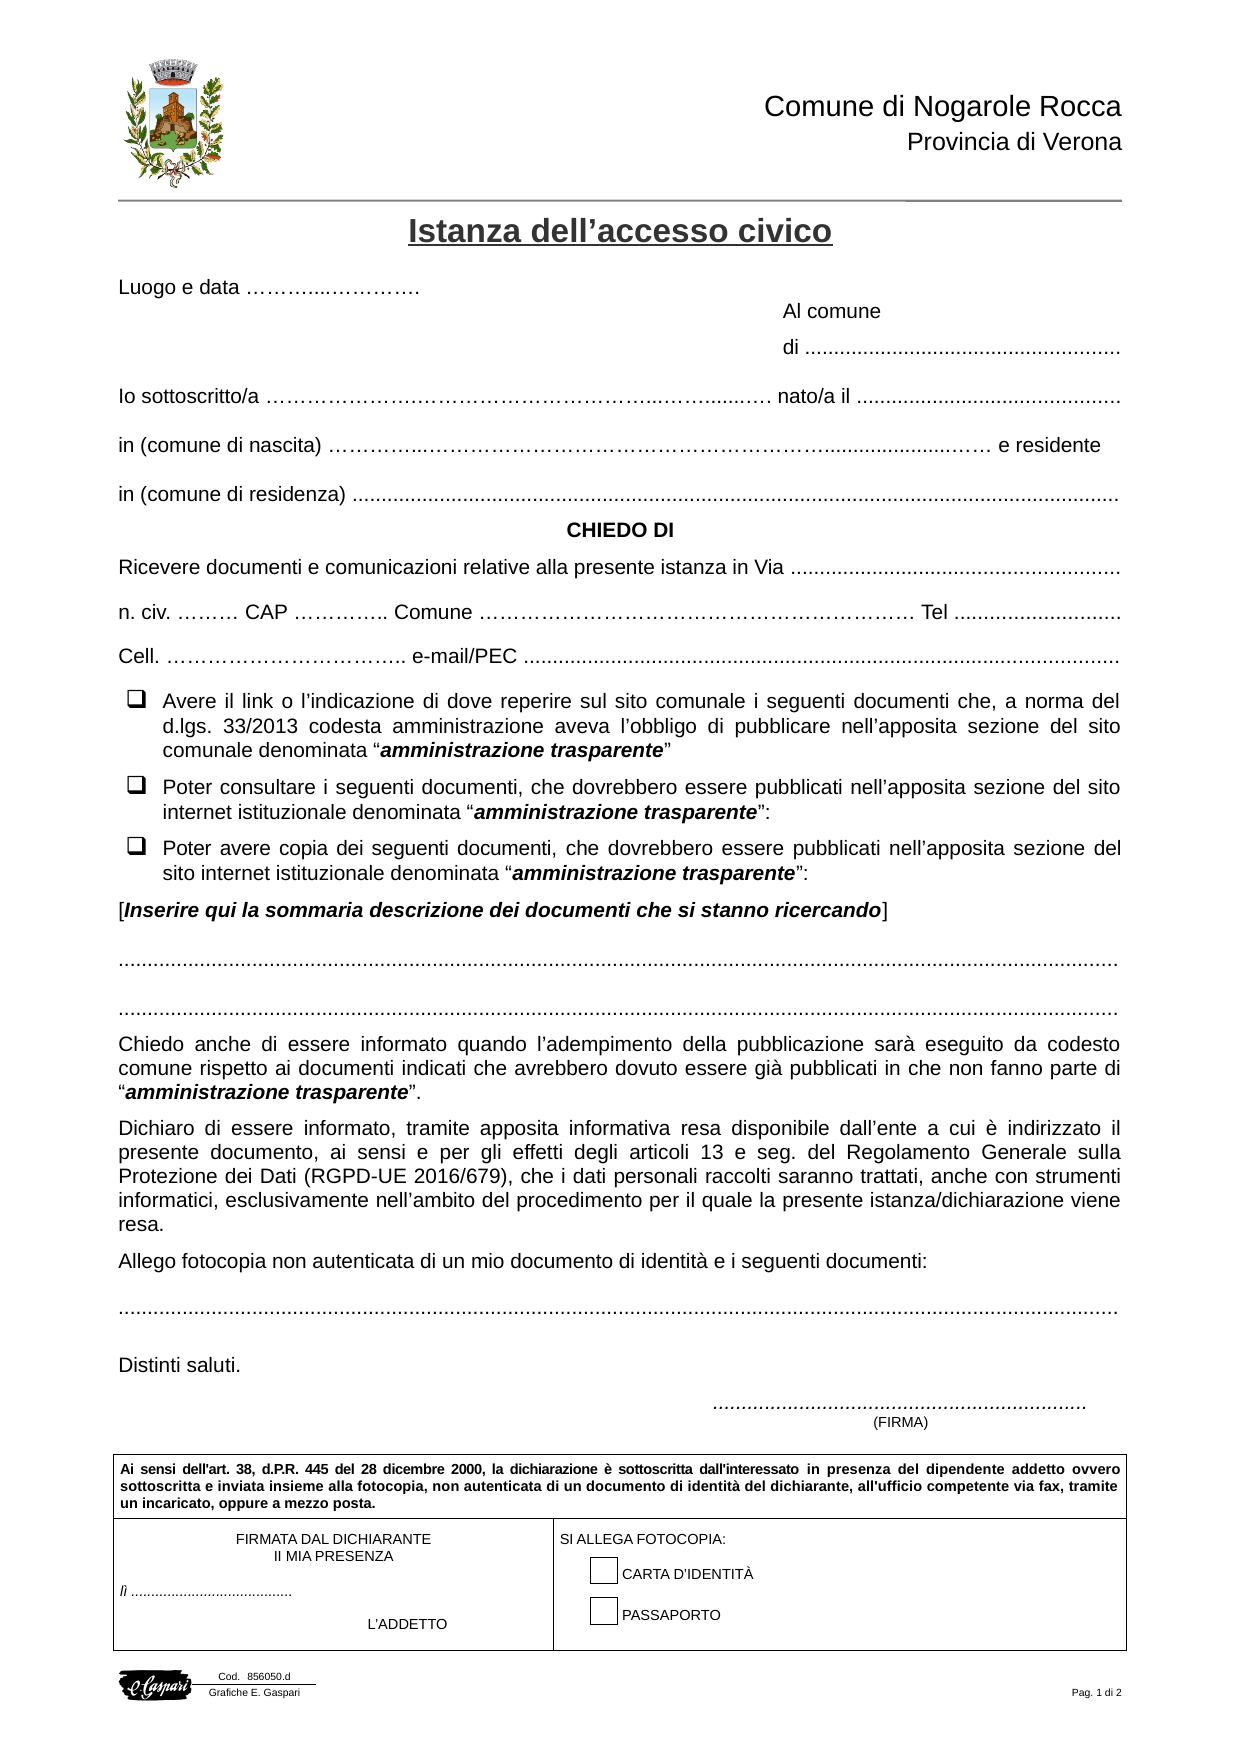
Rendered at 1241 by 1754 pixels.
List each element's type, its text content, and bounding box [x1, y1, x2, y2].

text Ricevere documenti e comunicazioni relative alla presente istanza in Via [118, 555, 1122, 579]
text Al comune [783, 298, 1122, 322]
text Luogo e data ………....…………. [118, 274, 1122, 298]
text in (comune di nascita) …………...…………………………………………………......................…… e residente [118, 433, 1122, 457]
table_header Ai sensi dell'art. 38, d.P.R. 445 del 28 dicembre 2000, la dichiarazione è sottoscritta dall'interessato in presenza del dipendente addetto ovvero sottoscritta e inviata insieme alla fotocopia, non autenticata di un documento di identità del dichiarante, all'ufficio competente via fax, tramite un incaricato, oppure a mezzo posta. [114, 1455, 1126, 1517]
text Chiedo anche di essere informato quando l’adempimento della pubblicazione sarà eseguito da codesto comune rispetto ai documenti indicati che avrebbero dovuto essere già pubblicati in che non fanno parte di “amministrazione trasparente”. [118, 1032, 1122, 1104]
text Comune di Nogarole Rocca [224, 89, 1122, 122]
list Avere il link o l’indicazione di dove reperire sul sito comunale i seguenti documenti che, a norma del d.lgs. 33/2013 codesta amministrazione aveva l’obbligo di pubblicare nell’apposita sezione del sito comunale denominata “amministrazione trasparente” [125, 689, 1122, 762]
picture [122, 58, 224, 189]
picture [118, 1669, 192, 1701]
text Distinti saluti. [118, 1353, 1122, 1377]
text Cell. …………………………….. e-mail/PEC [118, 644, 1122, 668]
text (FIRMA) [679, 1413, 1122, 1430]
text n. civ. ……… CAP ………….. Comune ……………………………………………………… Tel [118, 599, 1122, 623]
text in (comune di residenza) [118, 482, 1122, 506]
text di [783, 335, 1122, 359]
text CHIEDO DI [118, 518, 1122, 542]
text Dichiaro di essere informato, tramite apposita informativa resa disponibile dall’ente a cui è indirizzato il presente documento, ai sensi e per gli effetti degli articoli 13 e seg. del Regolamento Generale sulla Protezione dei Dati (RGPD-UE 2016/679), che i dati personali raccolti saranno trattati, anche con strumenti informatici, esclusivamente nell’ambito del procedimento per il quale la presente istanza/dichiarazione viene resa. [118, 1116, 1122, 1236]
text Allego fotocopia non autenticata di un mio documento di identità e i seguenti documenti: [118, 1248, 1122, 1272]
list Poter avere copia dei seguenti documenti, che dovrebbero essere pubblicati nell’apposita sezione del sito internet istituzionale denominata “amministrazione trasparente”: [125, 836, 1122, 885]
text Provincia di Verona [224, 127, 1122, 156]
list Poter consultare i seguenti documenti, che dovrebbero essere pubblicati nell’apposita sezione del sito internet istituzionale denominata “amministrazione trasparente”: [125, 774, 1122, 823]
text [Inserire qui la sommaria descrizione dei documenti che si stanno ricercando] [118, 897, 1122, 921]
table_cell FIRMATA DAL DICHIARANTE II MIA PRESENZA lì ........................................ L’ADDETTO [114, 1519, 553, 1649]
table_cell SI ALLEGA FOTOCOPIA: CARTA D’IDENTITÀ PASSAPORTO [554, 1519, 1126, 1649]
text ................................................................. [679, 1389, 1122, 1413]
text Io sottoscritto/a ………………….……………………………...…….......…. nato/a il [118, 384, 1122, 408]
subtitle Istanza dell’accesso civico [118, 211, 1122, 249]
